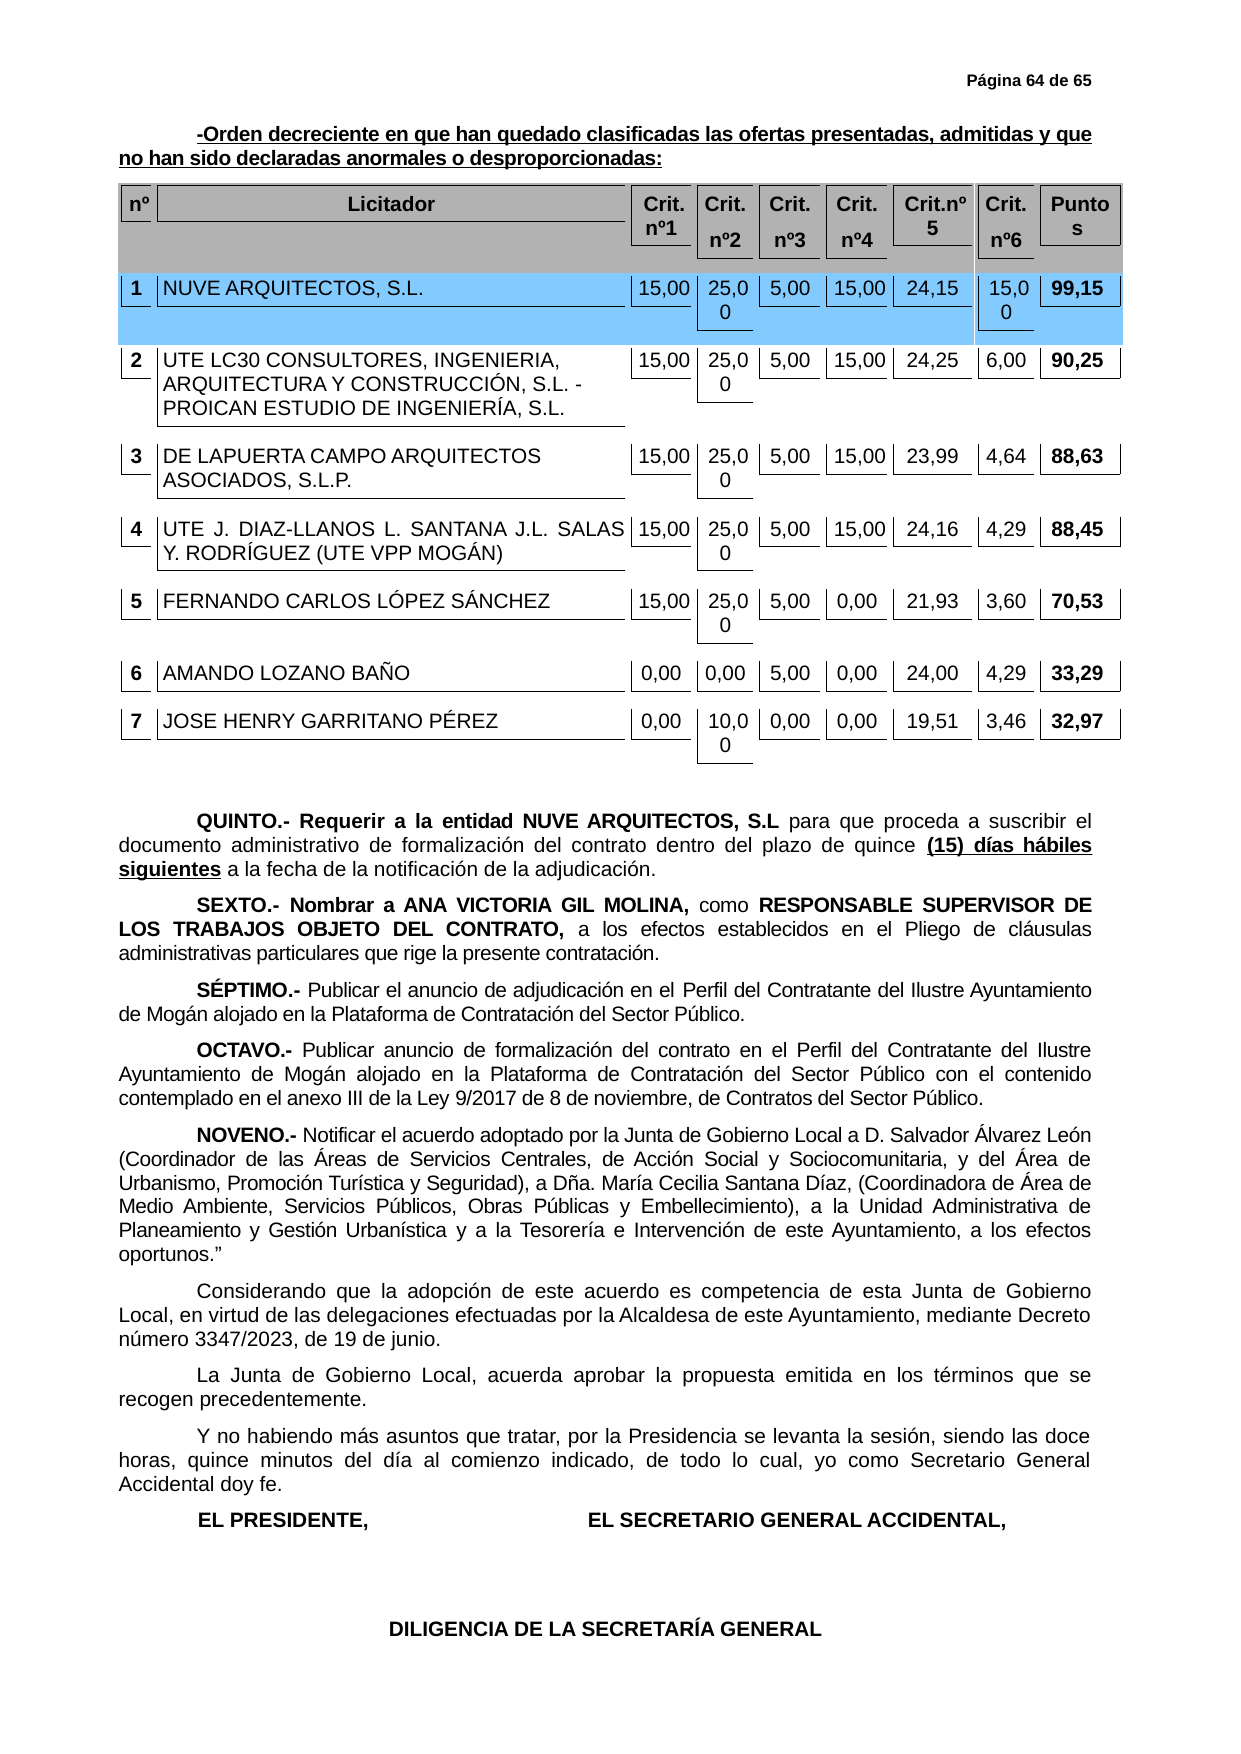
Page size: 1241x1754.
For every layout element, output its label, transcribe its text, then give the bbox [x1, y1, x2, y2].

table_cell 24,00 [890, 658, 974, 706]
table_cell 6 [118, 658, 154, 706]
table_cell 23,99 [890, 441, 974, 514]
table_cell 15,00 [628, 586, 694, 658]
table_cell 4,64 [975, 441, 1037, 514]
table_header Crit. nº1 [628, 183, 694, 273]
table_cell 25,00 [694, 273, 756, 345]
table_cell FERNANDO CARLOS LÓPEZ SÁNCHEZ [154, 586, 628, 658]
text DILIGENCIA DE LA SECRETARÍA GENERAL [118, 1617, 1092, 1641]
table_cell 88,63 [1037, 441, 1123, 514]
table_cell 15,00 [823, 273, 890, 345]
table_cell 90,25 [1037, 345, 1123, 441]
table_cell 15,00 [628, 345, 694, 441]
table_cell 4,29 [975, 658, 1037, 706]
table_header Puntos [1037, 183, 1123, 273]
text QUINTO.- Requerir a la entidad NUVE ARQUITECTOS, S.L para que proceda a suscribir el documento administrativo de formalización del contrato dentro del plazo de quince (15) días hábiles siguientes a la fecha de la notificación de la adjudicación. [118, 809, 1092, 881]
table_cell 15,00 [823, 345, 890, 441]
table_cell DE LAPUERTA CAMPO ARQUITECTOS ASOCIADOS, S.L.P. [154, 441, 628, 514]
text Y no habiendo más asuntos que tratar, por la Presidencia se levanta la sesión, siendo las doce horas, quince minutos del día al comienzo indicado, de todo lo cual, yo como Secretario General Accidental doy fe. [118, 1423, 1092, 1495]
table_cell 15,00 [628, 273, 694, 345]
table_cell 15,00 [628, 514, 694, 586]
table_cell 3,46 [975, 706, 1037, 778]
text NOVENO.- Notificar el acuerdo adoptado por la Junta de Gobierno Local a D. Salvador Álvarez León (Coordinador de las Áreas de Servicios Centrales, de Acción Social y Sociocomunitaria, y del Área de Urbanismo, Promoción Turística y Seguridad), a Dña. María Cecilia Santana Díaz, (Coordinadora de Área de Medio Ambiente, Servicios Públicos, Obras Públicas y Embellecimiento), a la Unidad Administrativa de Planeamiento y Gestión Urbanística y a la Tesorería e Intervención de este Ayuntamiento, a los efectos oportunos.” [118, 1122, 1092, 1266]
text SÉPTIMO.- Publicar el anuncio de adjudicación en el Perfil del Contratante del Ilustre Ayuntamiento de Mogán alojado en la Plataforma de Contratación del Sector Público. [118, 978, 1092, 1026]
text OCTAVO.- Publicar anuncio de formalización del contrato en el Perfil del Contratante del Ilustre Ayuntamiento de Mogán alojado en la Plataforma de Contratación del Sector Público con el contenido contemplado en el anexo III de la Ley 9/2017 de 8 de noviembre, de Contratos del Sector Público. [118, 1038, 1092, 1110]
table_cell 0,00 [628, 658, 694, 706]
table_cell 19,51 [890, 706, 974, 778]
table_cell 1 [118, 273, 154, 345]
table_cell 25,00 [694, 514, 756, 586]
table_header Crit.nº5 [890, 183, 974, 273]
table_cell 0,00 [823, 706, 890, 778]
table_cell 99,15 [1037, 273, 1123, 345]
table_cell 10,00 [694, 706, 756, 778]
table_cell 25,00 [694, 586, 756, 658]
table_header nº [118, 183, 154, 273]
table_cell 4,29 [975, 514, 1037, 586]
table_cell 5,00 [756, 345, 823, 441]
table_cell 0,00 [628, 706, 694, 778]
table_cell 33,29 [1037, 658, 1123, 706]
table_cell AMANDO LOZANO BAÑO [154, 658, 628, 706]
table_header Crit. nº2 [694, 183, 756, 273]
table_cell UTE LC30 CONSULTORES, INGENIERIA, ARQUITECTURA Y CONSTRUCCIÓN, S.L. - PROICAN ESTUDIO DE INGENIERÍA, S.L. [154, 345, 628, 441]
table_cell 25,00 [694, 345, 756, 441]
table_cell UTE J. DIAZ-LLANOS L. SANTANA J.L. SALAS Y. RODRÍGUEZ (UTE VPP MOGÁN) [154, 514, 628, 586]
table_header Licitador [154, 183, 628, 273]
table_header Crit. nº3 [756, 183, 823, 273]
table_cell 24,25 [890, 345, 974, 441]
text SEXTO.- Nombrar a ANA VICTORIA GIL MOLINA, como RESPONSABLE SUPERVISOR DE LOS TRABAJOS OBJETO DEL CONTRATO, a los efectos establecidos en el Pliego de cláusulas administrativas particulares que rige la presente contratación. [118, 893, 1092, 965]
table_cell 15,00 [975, 273, 1037, 345]
table_cell 6,00 [975, 345, 1037, 441]
table_cell 0,00 [756, 706, 823, 778]
table_cell 70,53 [1037, 586, 1123, 658]
text La Junta de Gobierno Local, acuerda aprobar la propuesta emitida en los términos que se recogen precedentemente. [118, 1363, 1092, 1411]
table_cell 0,00 [823, 658, 890, 706]
table_cell 2 [118, 345, 154, 441]
table_cell 5,00 [756, 658, 823, 706]
text Considerando que la adopción de este acuerdo es competencia de esta Junta de Gobierno Local, en virtud de las delegaciones efectuadas por la Alcaldesa de este Ayuntamiento, mediante Decreto número 3347/2023, de 19 de junio. [118, 1279, 1092, 1351]
table_cell 15,00 [823, 514, 890, 586]
table_cell 0,00 [823, 586, 890, 658]
table_cell 4 [118, 514, 154, 586]
table_cell 7 [118, 706, 154, 778]
table_cell 5,00 [756, 441, 823, 514]
table_header Crit. nº6 [975, 183, 1037, 273]
table_cell JOSE HENRY GARRITANO PÉREZ [154, 706, 628, 778]
table_cell 5,00 [756, 273, 823, 345]
table_header Crit. nº4 [823, 183, 890, 273]
table_cell 24,15 [890, 273, 974, 345]
table_cell 25,00 [694, 441, 756, 514]
text EL PRESIDENTE, EL SECRETARIO GENERAL ACCIDENTAL, [118, 1508, 1092, 1532]
table_cell 5,00 [756, 586, 823, 658]
table_cell NUVE ARQUITECTOS, S.L. [154, 273, 628, 345]
table_cell 88,45 [1037, 514, 1123, 586]
table_cell 15,00 [628, 441, 694, 514]
table_cell 3,60 [975, 586, 1037, 658]
table_cell 15,00 [823, 441, 890, 514]
table_cell 3 [118, 441, 154, 514]
table_cell 24,16 [890, 514, 974, 586]
text -Orden decreciente en que han quedado clasificadas las ofertas presentadas, admitidas y que no han sido declaradas anormales o desproporcionadas: [118, 122, 1092, 170]
table_cell 32,97 [1037, 706, 1123, 778]
table_cell 5 [118, 586, 154, 658]
table_cell 21,93 [890, 586, 974, 658]
table_cell 5,00 [756, 514, 823, 586]
table_cell 0,00 [694, 658, 756, 706]
